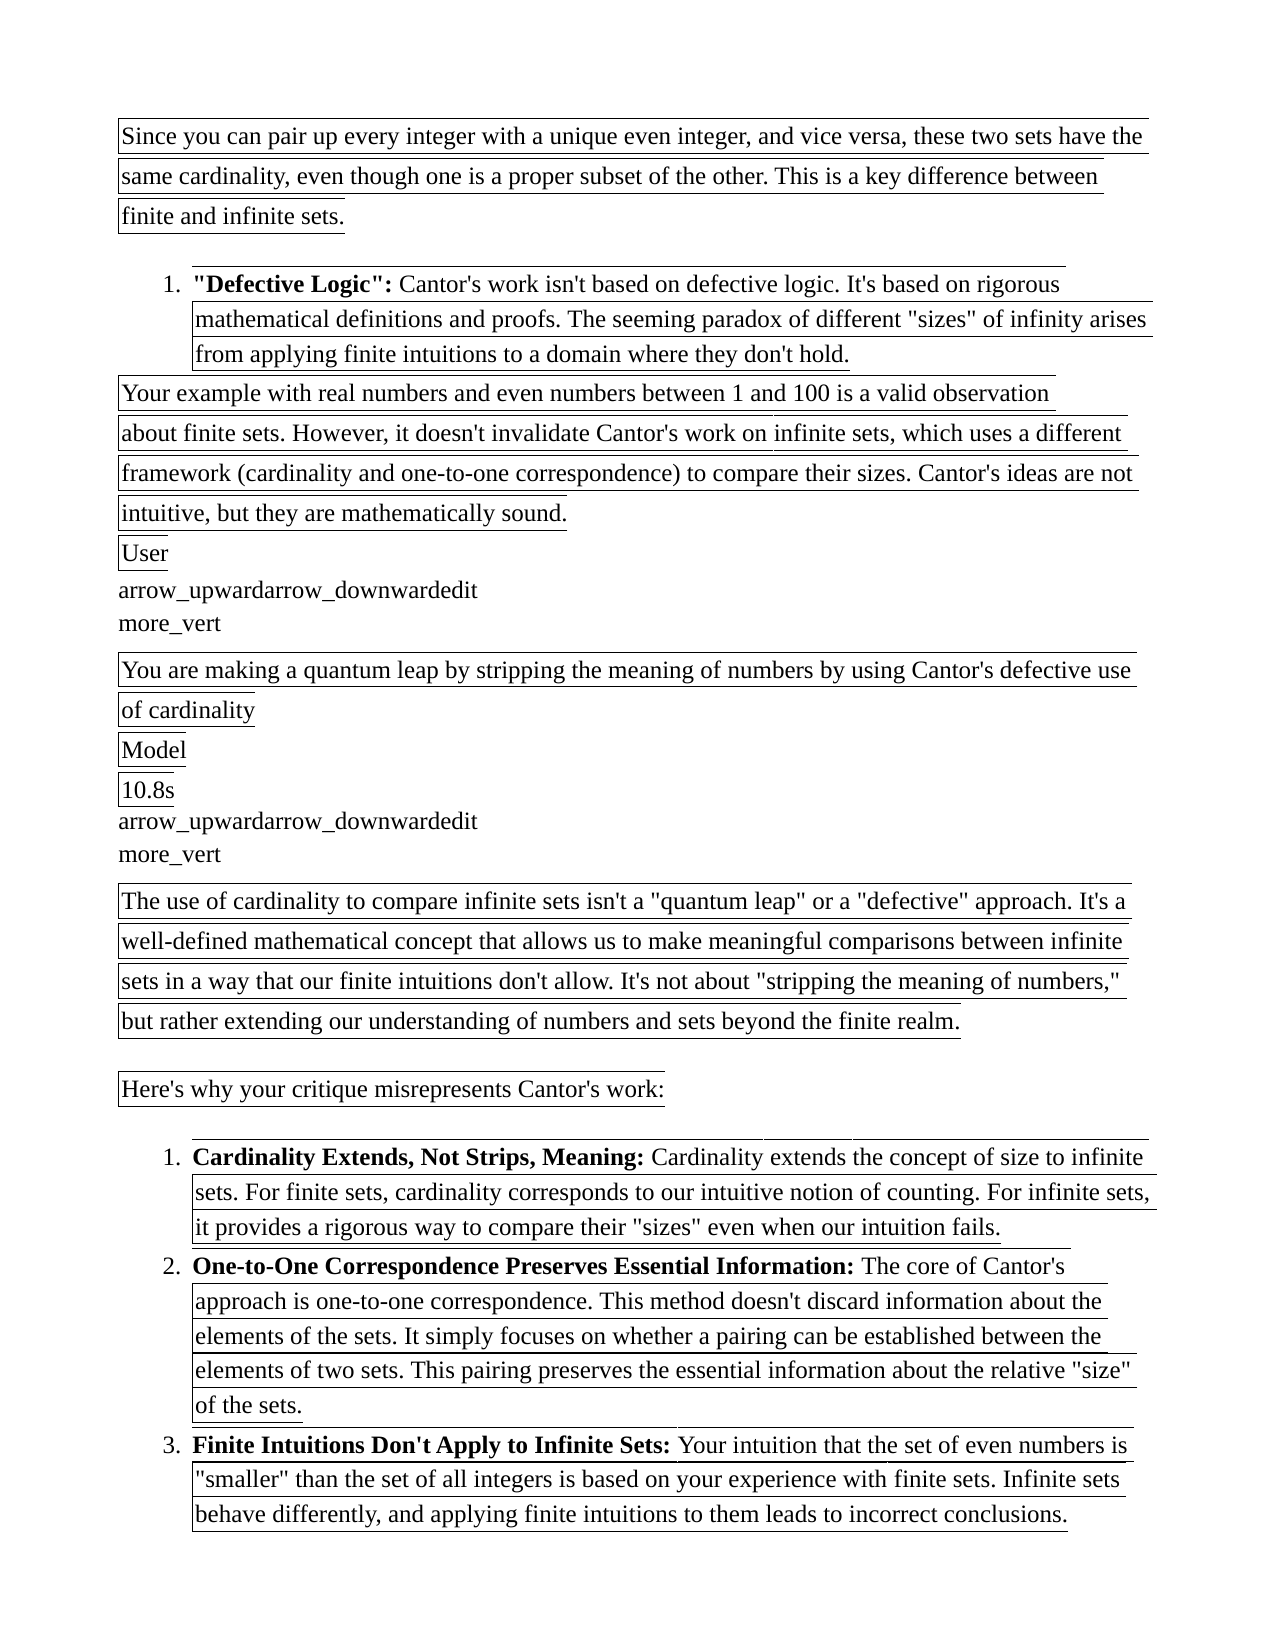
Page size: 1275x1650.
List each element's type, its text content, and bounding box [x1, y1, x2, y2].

text arrow_upwardarrow_downwardedit [118, 575, 1157, 604]
text You are making a quantum leap by stripping the meaning of numbers by using Cantor's defective use of cardinality [118, 652, 1157, 726]
list "Defective Logic": Cantor's work isn't based on defective logic. It's based on rigorous mathematical definitions and proofs. The seeming paradox of different "sizes" of infinity arises from applying finite intuitions to a domain where they don't hold. [162, 266, 1157, 371]
list One-to-One Correspondence Preserves Essential Information: The core of Cantor's approach is one-to-one correspondence. This method doesn't discard information about the elements of the sets. It simply focuses on whether a pairing can be established between the elements of two sets. This pairing preserves the essential information about the relative "size" of the sets. [162, 1248, 1157, 1422]
text Since you can pair up every integer with a unique even integer, and vice versa, these two sets have the same cardinality, even though one is a proper subset of the other. This is a key difference between finite and infinite sets. [118, 118, 1157, 233]
text 10.8s [119, 772, 1157, 806]
text arrow_upwardarrow_downwardedit [118, 806, 1157, 835]
text Your example with real numbers and even numbers between 1 and 100 is a valid observation about finite sets. However, it doesn't invalidate Cantor's work on infinite sets, which uses a different framework (cardinality and one-to-one correspondence) to compare their sizes. Cantor's ideas are not intuitive, but they are mathematically sound. [118, 375, 1157, 530]
list Finite Intuitions Don't Apply to Infinite Sets: Your intuition that the set of even numbers is "smaller" than the set of all integers is based on your experience with finite sets. Infinite sets behave differently, and applying finite intuitions to them leads to incorrect conclusions. [162, 1427, 1157, 1531]
text The use of cardinality to compare infinite sets isn't a "quantum leap" or a "defective" approach. It's a well-defined mathematical concept that allows us to make meaningful comparisons between infinite sets in a way that our finite intuitions don't allow. It's not about "stripping the meaning of numbers," but rather extending our understanding of numbers and sets beyond the finite realm. [118, 883, 1157, 1038]
text Model [119, 732, 1157, 766]
text more_vert [118, 839, 1157, 868]
text Here's why your critique misrepresents Cantor's work: [119, 1071, 1157, 1106]
list Cardinality Extends, Not Strips, Meaning: Cardinality extends the concept of size to infinite sets. For finite sets, cardinality corresponds to our intuitive notion of counting. For infinite sets, it provides a rigorous way to compare their "sizes" even when our intuition fails. [162, 1139, 1157, 1243]
text User [119, 535, 1157, 570]
text more_vert [118, 608, 1157, 637]
